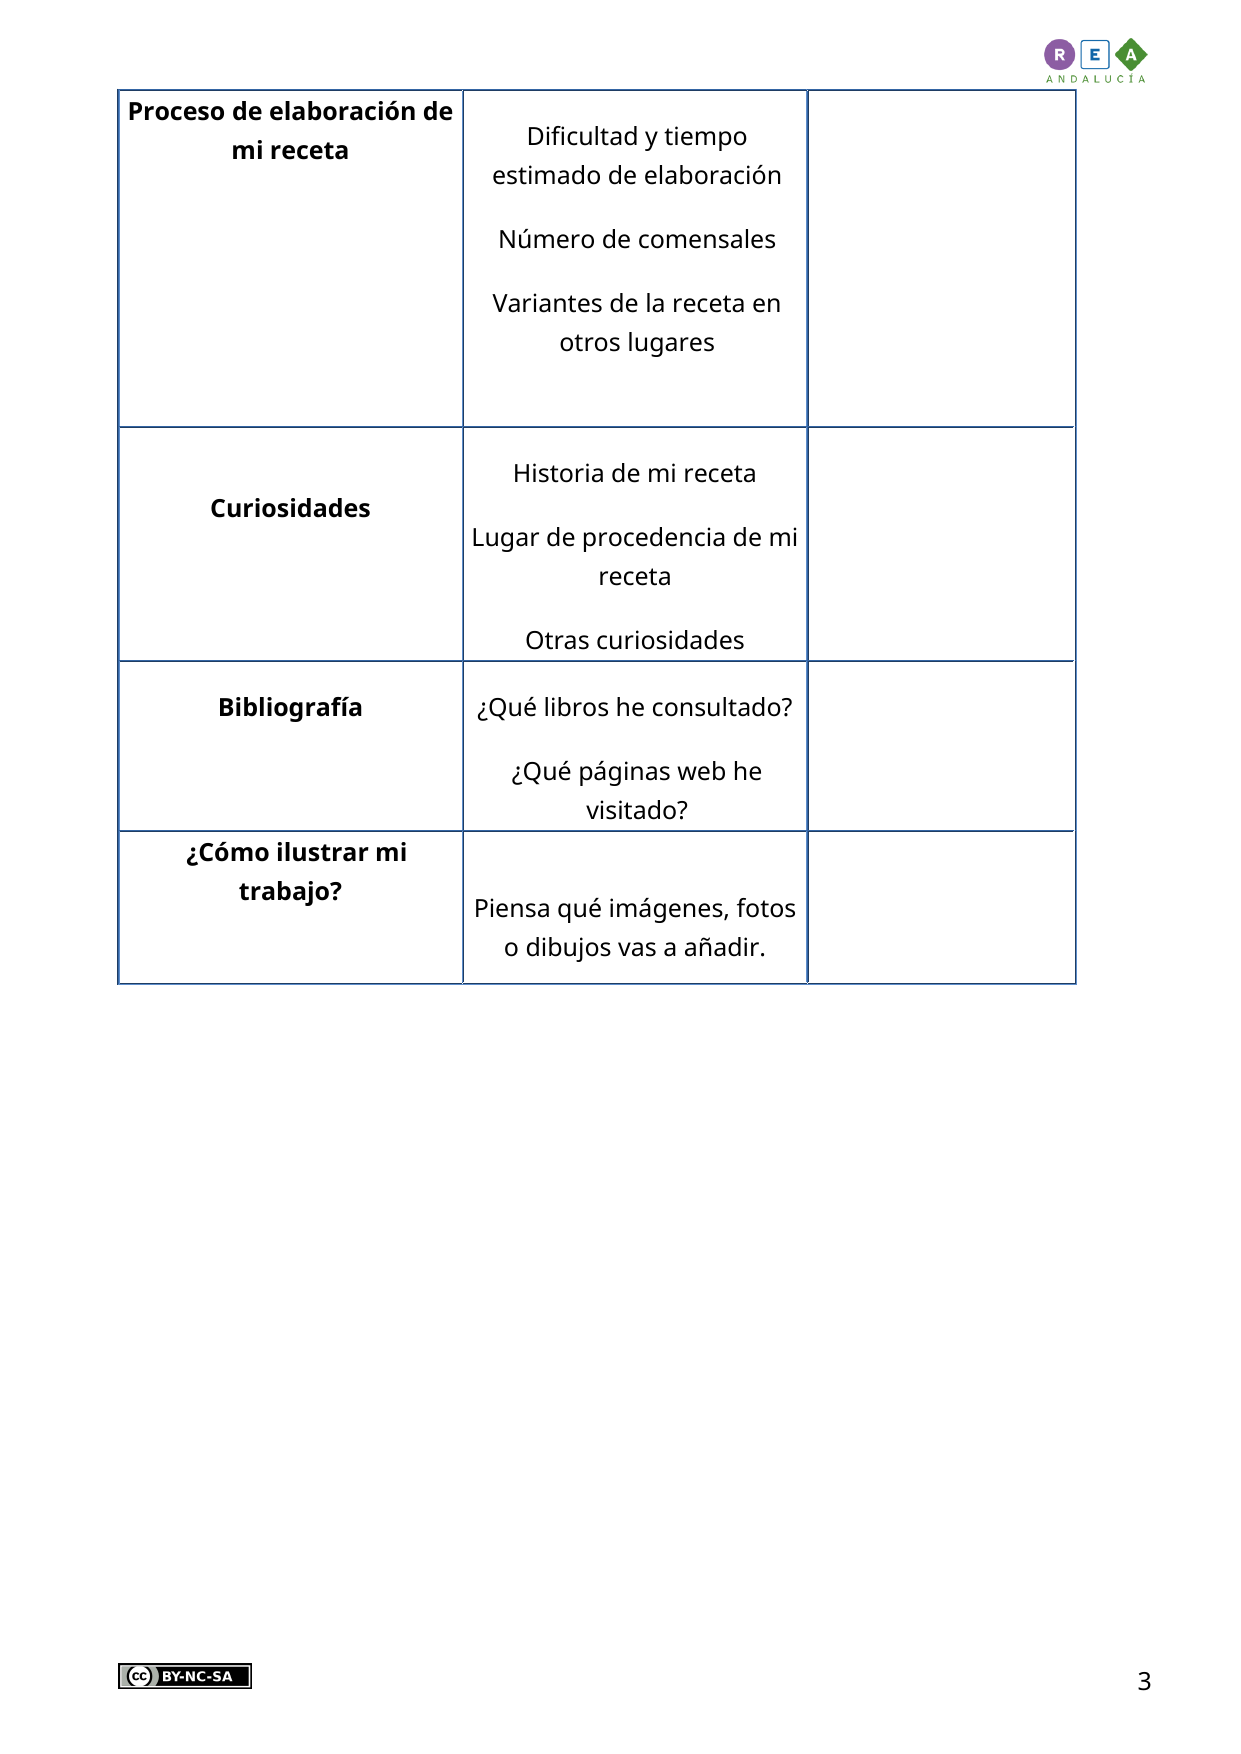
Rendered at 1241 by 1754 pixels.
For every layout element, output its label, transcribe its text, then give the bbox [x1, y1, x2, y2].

picture [1039, 33, 1152, 88]
table_cell [808, 830, 1075, 983]
table_cell [809, 426, 1075, 660]
table_cell [809, 660, 1075, 830]
picture [118, 1663, 536, 1698]
table_cell ¿Cómo ilustrar mi trabajo? [120, 832, 462, 983]
table_cell Piensa qué imágenes, fotos o dibujos vas a añadir. [463, 832, 807, 983]
table_cell Dificultad y tiempo estimado de elaboración Número de comensales Variantes de la receta en otros lugares [464, 91, 806, 426]
table_cell ¿Qué libros he consultado? ¿Qué páginas web he visitado? [464, 662, 806, 830]
table_cell [809, 91, 1075, 426]
table_cell Proceso de elaboración de mi receta [120, 91, 462, 426]
table_cell Curiosidades [120, 428, 462, 660]
table_cell Bibliografía [120, 662, 462, 830]
table_cell Historia de mi receta Lugar de procedencia de mi receta Otras curiosidades [464, 428, 806, 660]
